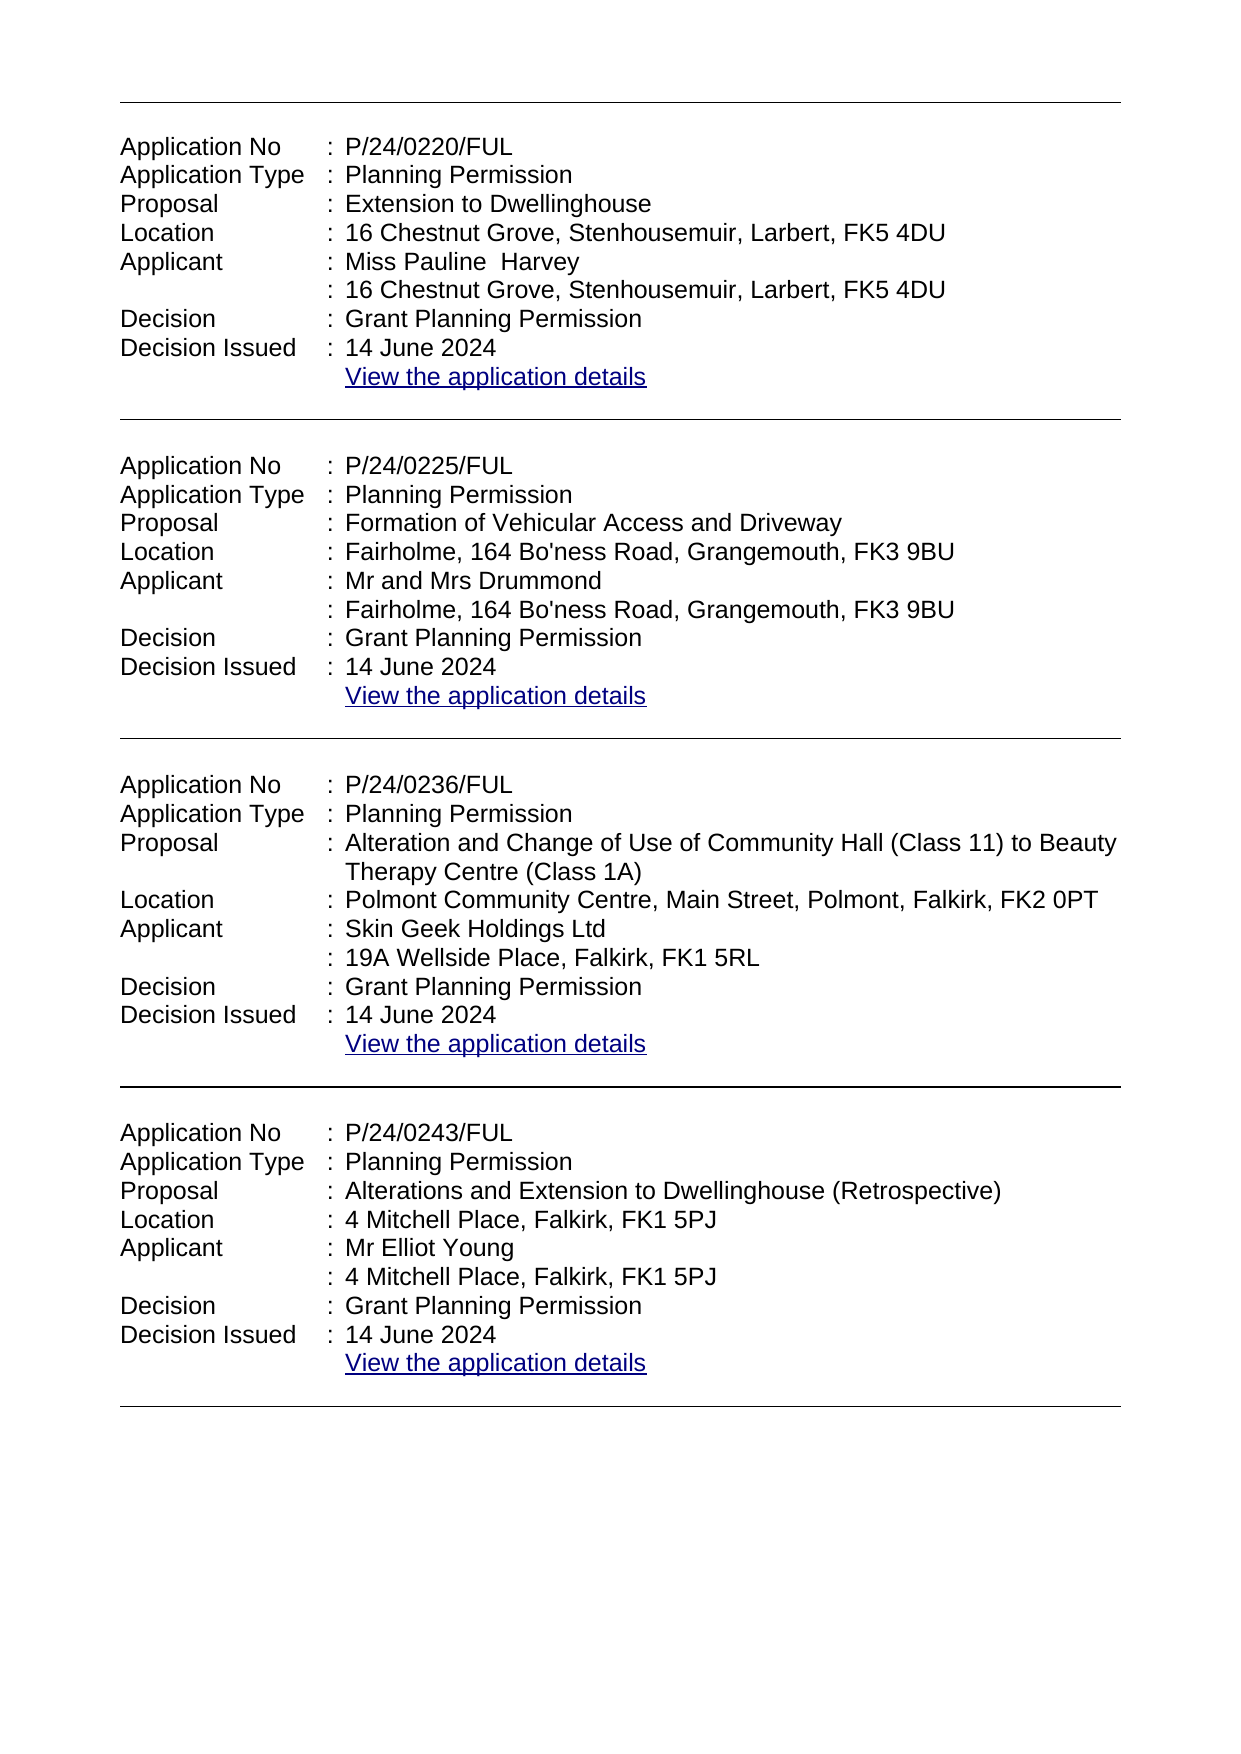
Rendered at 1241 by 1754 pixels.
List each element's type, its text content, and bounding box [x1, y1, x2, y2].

text Proposal : Alteration and Change of Use of Community Hall (Class 11) to Beauty [120, 828, 1121, 856]
text View the application details [120, 681, 1121, 709]
text Location : 4 Mitchell Place, Falkirk, FK1 5PJ [120, 1204, 1121, 1233]
text Applicant : Mr and Mrs Drummond [120, 566, 1121, 594]
text View the application details [120, 361, 1121, 390]
text : 4 Mitchell Place, Falkirk, FK1 5PJ [120, 1262, 1121, 1291]
text Proposal : Alterations and Extension to Dwellinghouse (Retrospective) [120, 1176, 1121, 1204]
text Application Type : Planning Permission [120, 799, 1121, 828]
text Application No : P/24/0220/FUL [120, 131, 1121, 160]
text View the application details [120, 1348, 1121, 1377]
text Therapy Centre (Class 1A) [120, 856, 1121, 885]
text Decision : Grant Planning Permission [120, 1291, 1121, 1319]
text Location : Polmont Community Centre, Main Street, Polmont, Falkirk, FK2 0PT [120, 885, 1121, 914]
text Decision Issued : 14 June 2024 [120, 333, 1121, 361]
text Application Type : Planning Permission [120, 1147, 1121, 1176]
text Decision Issued : 14 June 2024 [120, 1000, 1121, 1029]
text Proposal : Formation of Vehicular Access and Driveway [120, 508, 1121, 537]
text Applicant : Miss Pauline Harvey [120, 246, 1121, 275]
text Decision : Grant Planning Permission [120, 304, 1121, 333]
text Decision : Grant Planning Permission [120, 971, 1121, 1000]
text Application No : P/24/0225/FUL [120, 451, 1121, 479]
text Application No : P/24/0236/FUL [120, 770, 1121, 799]
text Applicant : Mr Elliot Young [120, 1233, 1121, 1262]
text Application No : P/24/0243/FUL [120, 1118, 1121, 1147]
text Location : Fairholme, 164 Bo'ness Road, Grangemouth, FK3 9BU [120, 537, 1121, 566]
text : 16 Chestnut Grove, Stenhousemuir, Larbert, FK5 4DU [120, 275, 1121, 304]
text Proposal : Extension to Dwellinghouse [120, 189, 1121, 218]
text Application Type : Planning Permission [120, 479, 1121, 508]
text : 19A Wellside Place, Falkirk, FK1 5RL [120, 943, 1121, 971]
text Decision Issued : 14 June 2024 [120, 652, 1121, 681]
text Applicant : Skin Geek Holdings Ltd [120, 914, 1121, 943]
text Application Type : Planning Permission [120, 160, 1121, 189]
text Decision Issued : 14 June 2024 [120, 1319, 1121, 1348]
text Location : 16 Chestnut Grove, Stenhousemuir, Larbert, FK5 4DU [120, 218, 1121, 246]
text Decision : Grant Planning Permission [120, 623, 1121, 652]
text View the application details [120, 1029, 1121, 1058]
text : Fairholme, 164 Bo'ness Road, Grangemouth, FK3 9BU [120, 594, 1121, 623]
